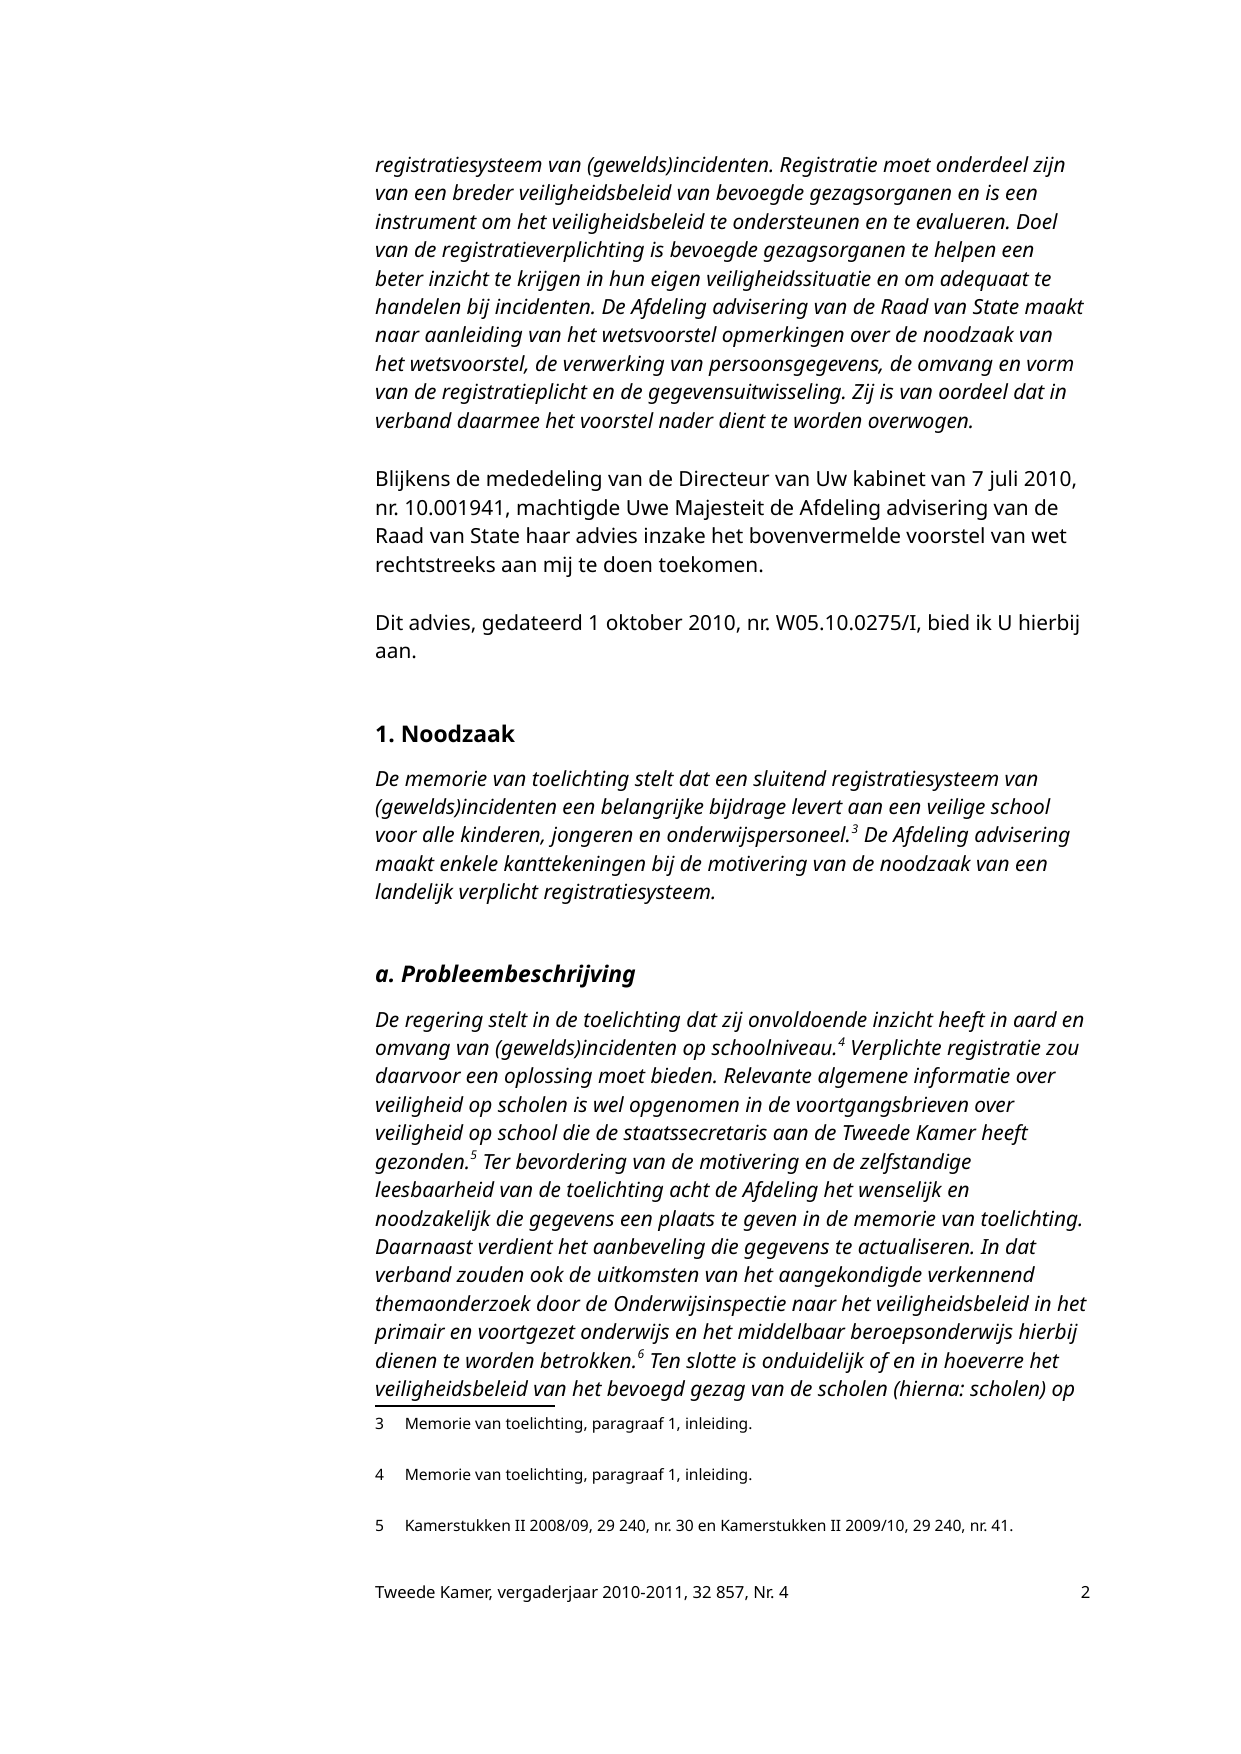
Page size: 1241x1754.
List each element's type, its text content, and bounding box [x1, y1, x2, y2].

text De regering stelt in de toelichting dat zij onvoldoende inzicht heeft in aard en omvang van (gewelds)incidenten op schoolniveau. Verplichte registratie zou daarvoor een oplossing moet bieden. Relevante algemene informatie over veiligheid op scholen is wel opgenomen in de voortgangsbrieven over veiligheid op school die de staatssecretaris aan de Tweede Kamer heeft gezonden. Ter bevordering van de motivering en de zelfstandige leesbaarheid van de toelichting acht de Afdeling het wenselijk en noodzakelijk die gegevens een plaats te geven in de memorie van toelichting. Daarnaast verdient het aanbeveling die gegevens te actualiseren. In dat verband zouden ook de uitkomsten van het aangekondigde verkennend themaonderzoek door de Onderwijsinspectie naar het veiligheidsbeleid in het primair en voortgezet onderwijs en het middelbaar beroepsonderwijs hierbij dienen te worden betrokken. Ten slotte is onduidelijk of en in hoeverre het veiligheidsbeleid van het bevoegd gezag van de scholen (hierna: scholen) op dit moment tekort schiet. [375, 1033, 1090, 1346]
text Memorie van toelichting, paragraaf 1, inleiding. [375, 1421, 1090, 1449]
text De memorie van toelichting stelt dat een sluitend registratiesysteem van (gewelds)incidenten een belangrijke bijdrage levert aan een veilige school voor alle kinderen, jongeren en onderwijspersoneel. De Afdeling advisering maakt enkele kanttekeningen bij de motivering van de noodzaak van een landelijk verplicht registratiesysteem. [375, 792, 1090, 934]
text Het wetsvoorstel verplicht scholen tot het in stand houden van een registratiesysteem van (gewelds)incidenten. Registratie moet onderdeel zijn van een breder veiligheidsbeleid van bevoegde gezagsorganen en is een instrument om het veiligheidsbeleid te ondersteunen en te evalueren. Doel van de registratieverplichting is bevoegde gezagsorganen te helpen een beter inzicht te krijgen in hun eigen veiligheidssituatie en om adequaat te handelen bij incidenten. De Afdeling advisering van de Raad van State maakt naar aanleiding van het wetsvoorstel opmerkingen over de noodzaak van het wetsvoorstel, de verwerking van persoonsgegevens, de omvang en vorm van de registratieplicht en de gegevensuitwisseling. Zij is van oordeel dat in verband daarmee het voorstel nader dient te worden overwogen. [375, 150, 1090, 463]
text Kamerstukken II 2008/09, 29 240, nr. 30 en Kamerstukken II 2009/10, 29 240, nr. 41. [375, 1479, 1090, 1536]
subtitle a. Probleembeschrijving [375, 987, 1090, 1018]
text Memorie van toelichting, paragraaf 1, inleiding. [375, 1362, 1090, 1391]
text Dit advies, gedateerd 1 oktober 2010, nr. W05.10.0275/I, bied ik U hierbij aan. [375, 637, 1090, 693]
subtitle 1. Noodzaak [375, 746, 1090, 777]
text Blijkens de mededeling van de Directeur van Uw kabinet van 7 juli 2010, nr. 10.001941, machtigde Uwe Majesteit de Afdeling advisering van de Raad van State haar advies inzake het bovenvermelde voorstel van wet rechtstreeks aan mij te doen toekomen. [375, 493, 1090, 607]
